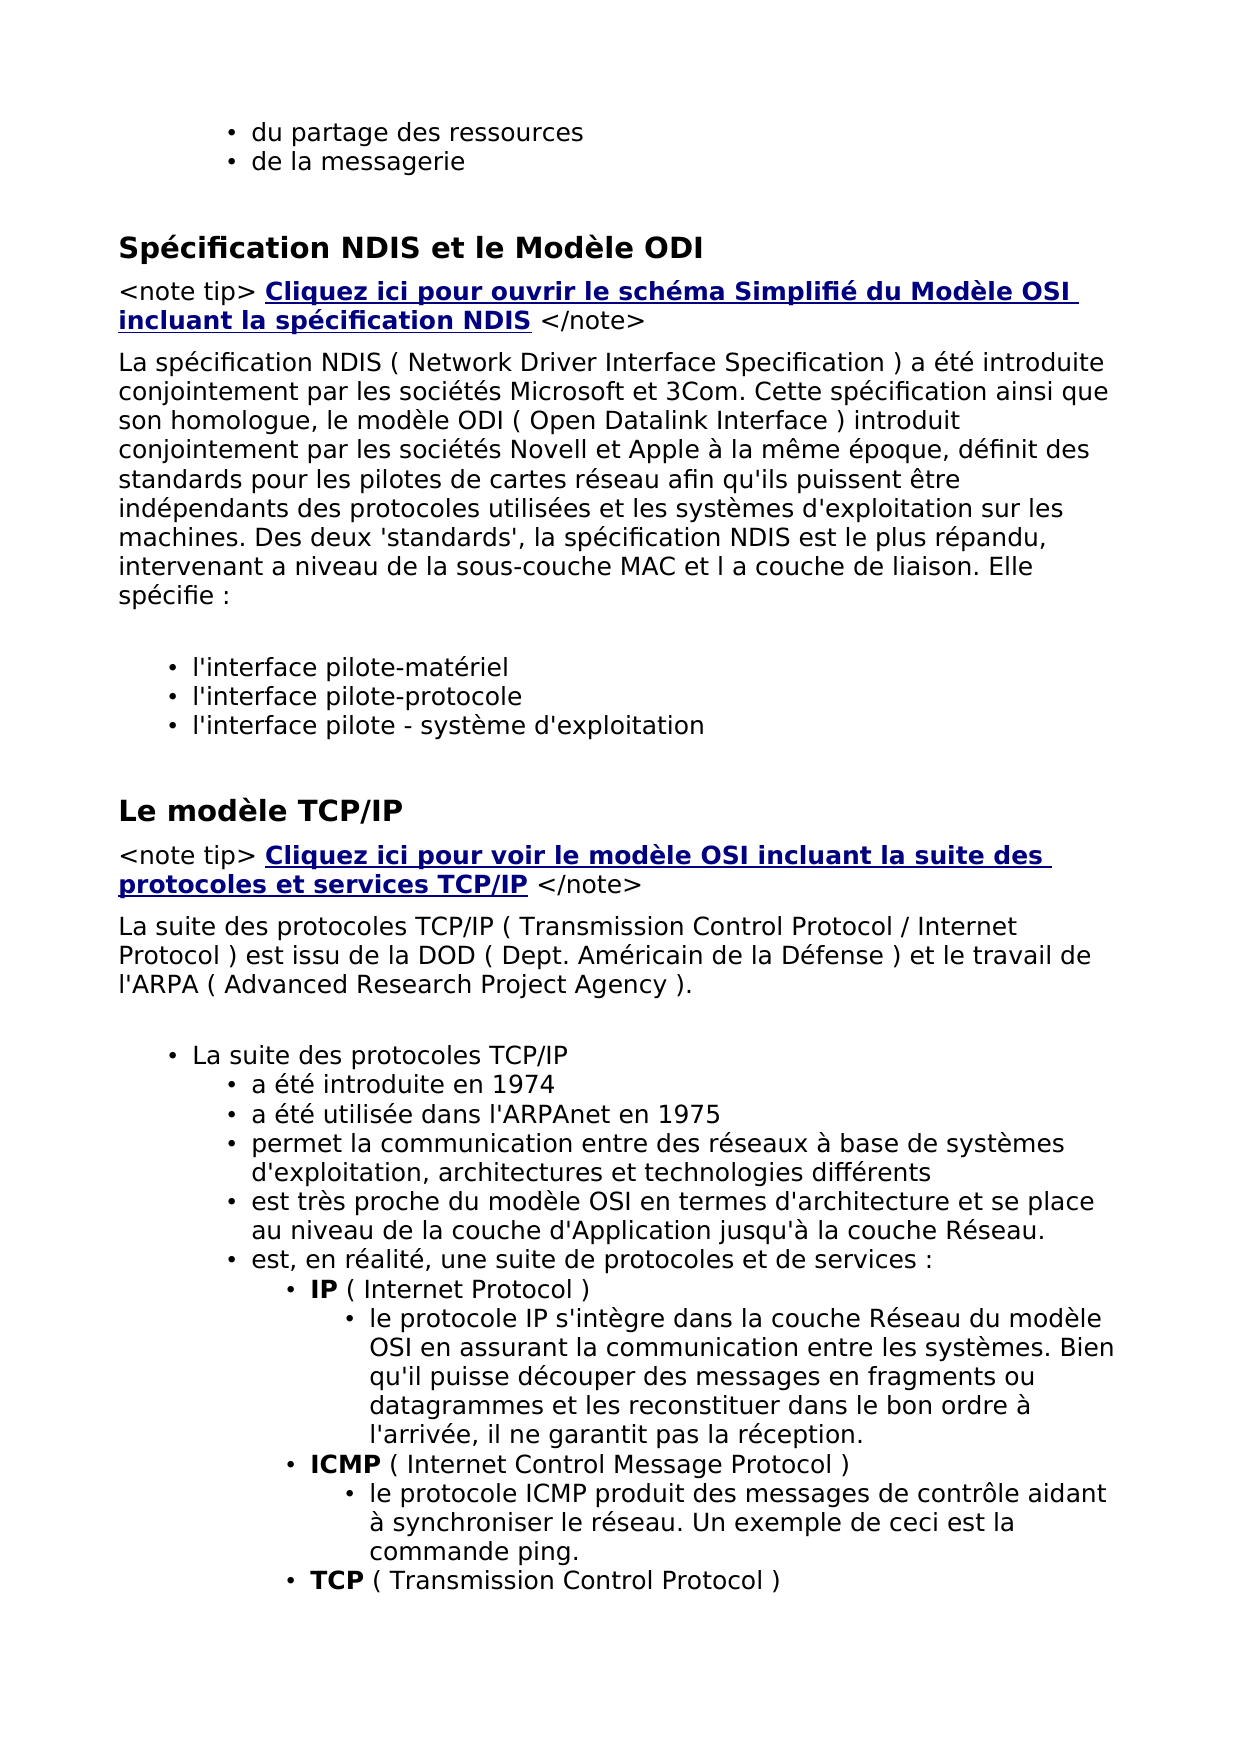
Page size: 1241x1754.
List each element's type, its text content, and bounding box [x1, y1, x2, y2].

list TCP ( Transmission Control Protocol ) [295, 1566, 1122, 1596]
list ICMP ( Internet Control Message Protocol ) [295, 1450, 1122, 1479]
list du partage des ressources [236, 118, 1122, 147]
text La spécification NDIS ( Network Driver Interface Specification ) a été introduite conjointement par les sociétés Microsoft et 3Com. Cette spécification ainsi que son homologue, le modèle ODI ( Open Datalink Interface ) introduit conjointement par les sociétés Novell et Apple à la même époque, définit des standards pour les pilotes de cartes réseau afin qu'ils puissent être indépendants des protocoles utilisées et les systèmes d'exploitation sur les machines. Des deux 'standards', la spécification NDIS est le plus répandu, intervenant a niveau de la sous-couche MAC et l a couche de liaison. Elle spécifie : [118, 348, 1122, 611]
list est très proche du modèle OSI en termes d'architecture et se place au niveau de la couche d'Application jusqu'à la couche Réseau. [236, 1187, 1122, 1246]
text <note tip> Cliquez ici pour ouvrir le schéma Simplifié du Modèle OSI incluant la spécification NDIS </note> [118, 277, 1122, 336]
list le protocole ICMP produit des messages de contrôle aidant à synchroniser le réseau. Un exemple de ceci est la commande ping. [354, 1479, 1122, 1566]
subtitle Spécification NDIS et le Modèle ODI [118, 231, 1122, 265]
text <note tip> Cliquez ici pour voir le modèle OSI incluant la suite des protocoles et services TCP/IP </note> [118, 841, 1122, 899]
list a été introduite en 1974 [236, 1071, 1122, 1100]
list La suite des protocoles TCP/IP [177, 1041, 1122, 1071]
list a été utilisée dans l'ARPAnet en 1975 [236, 1100, 1122, 1129]
list de la messagerie [236, 147, 1122, 176]
list IP ( Internet Protocol ) [295, 1275, 1122, 1304]
list l'interface pilote-matériel [177, 653, 1122, 682]
text La suite des protocoles TCP/IP ( Transmission Control Protocol / Internet Protocol ) est issu de la DOD ( Dept. Américain de la Défense ) et le travail de l'ARPA ( Advanced Research Project Agency ). [118, 912, 1122, 999]
list est, en réalité, une suite de protocoles et de services : [236, 1246, 1122, 1275]
list l'interface pilote-protocole [177, 682, 1122, 711]
subtitle Le modèle TCP/IP [118, 795, 1122, 829]
list l'interface pilote - système d'exploitation [177, 711, 1122, 740]
list permet la communication entre des réseaux à base de systèmes d'exploitation, architectures et technologies différents [236, 1129, 1122, 1187]
list le protocole IP s'intègre dans la couche Réseau du modèle OSI en assurant la communication entre les systèmes. Bien qu'il puisse découper des messages en fragments ou datagrammes et les reconstituer dans le bon ordre à l'arrivée, il ne garantit pas la réception. [354, 1304, 1122, 1450]
